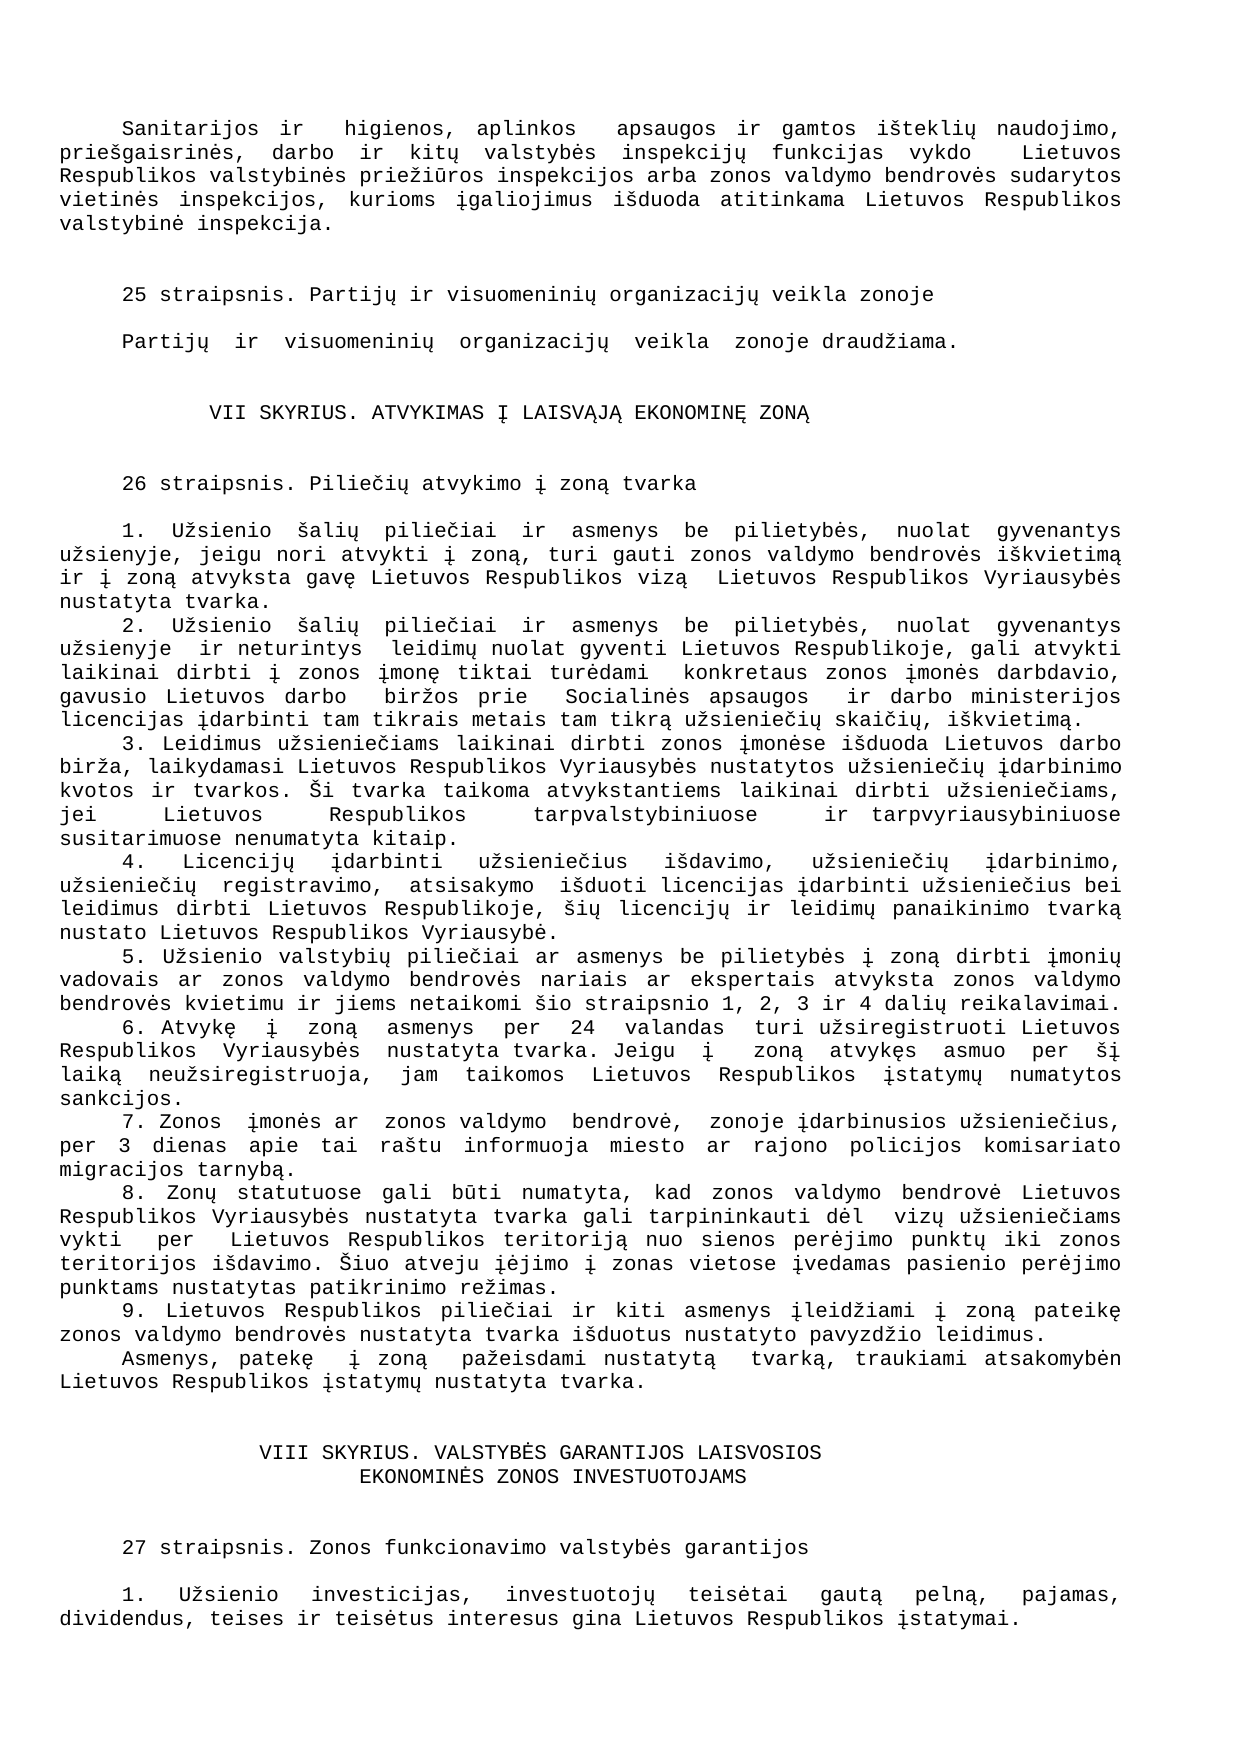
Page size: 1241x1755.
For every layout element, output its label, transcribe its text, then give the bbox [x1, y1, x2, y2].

text Sanitarijos ir higienos, aplinkos apsaugos ir gamtos išteklių naudojimo, priešgaisrinės, darbo ir kitų valstybės inspekcijų funkcijas vykdo Lietuvos Respublikos valstybinės priežiūros inspekcijos arba zonos valdymo bendrovės sudarytos vietinės inspekcijos, kurioms įgaliojimus išduoda atitinkama Lietuvos Respublikos valstybinė inspekcija. [59, 118, 1122, 236]
text EKONOMINĖS ZONOS INVESTUOTOJAMS [59, 1466, 1122, 1489]
text 2. Užsienio šalių piliečiai ir asmenys be pilietybės, nuolat gyvenantys užsienyje ir neturintys leidimų nuolat gyventi Lietuvos Respublikoje, gali atvykti laikinai dirbti į zonos įmonę tiktai turėdami konkretaus zonos įmonės darbdavio, gavusio Lietuvos darbo biržos prie Socialinės apsaugos ir darbo ministerijos licencijas įdarbinti tam tikrais metais tam tikrą užsieniečių skaičių, iškvietimą. [59, 615, 1122, 733]
text 5. Užsienio valstybių piliečiai ar asmenys be pilietybės į zoną dirbti įmonių vadovais ar zonos valdymo bendrovės nariais ar ekspertais atvyksta zonos valdymo bendrovės kvietimu ir jiems netaikomi šio straipsnio 1, 2, 3 ir 4 dalių reikalavimai. [59, 946, 1122, 1017]
text VIII SKYRIUS. VALSTYBĖS GARANTIJOS LAISVOSIOS [59, 1442, 1122, 1466]
text 1. Užsienio šalių piliečiai ir asmenys be pilietybės, nuolat gyvenantys užsienyje, jeigu nori atvykti į zoną, turi gauti zonos valdymo bendrovės iškvietimą ir į zoną atvyksta gavę Lietuvos Respublikos vizą Lietuvos Respublikos Vyriausybės nustatyta tvarka. [59, 520, 1122, 615]
text 26 straipsnis. Piliečių atvykimo į zoną tvarka [59, 473, 1122, 496]
text 3. Leidimus užsieniečiams laikinai dirbti zonos įmonėse išduoda Lietuvos darbo birža, laikydamasi Lietuvos Respublikos Vyriausybės nustatytos užsieniečių įdarbinimo kvotos ir tvarkos. Ši tvarka taikoma atvykstantiems laikinai dirbti užsieniečiams, jei Lietuvos Respublikos tarpvalstybiniuose ir tarpvyriausybiniuose susitarimuose nenumatyta kitaip. [59, 733, 1122, 851]
text 6. Atvykę į zoną asmenys per 24 valandas turi užsiregistruoti Lietuvos Respublikos Vyriausybės nustatyta tvarka. Jeigu į zoną atvykęs asmuo per šį laiką neužsiregistruoja, jam taikomos Lietuvos Respublikos įstatymų numatytos sankcijos. [59, 1017, 1122, 1111]
text 8. Zonų statutuose gali būti numatyta, kad zonos valdymo bendrovė Lietuvos Respublikos Vyriausybės nustatyta tvarka gali tarpininkauti dėl vizų užsieniečiams vykti per Lietuvos Respublikos teritoriją nuo sienos perėjimo punktų iki zonos teritorijos išdavimo. Šiuo atveju įėjimo į zonas vietose įvedamas pasienio perėjimo punktams nustatytas patikrinimo režimas. [59, 1182, 1122, 1300]
text VII SKYRIUS. ATVYKIMAS Į LAISVĄJĄ EKONOMINĘ ZONĄ [59, 402, 1122, 426]
text 9. Lietuvos Respublikos piliečiai ir kiti asmenys įleidžiami į zoną pateikę zonos valdymo bendrovės nustatyta tvarka išduotus nustatyto pavyzdžio leidimus. [59, 1300, 1122, 1348]
text 1. Užsienio investicijas, investuotojų teisėtai gautą pelną, pajamas, dividendus, teises ir teisėtus interesus gina Lietuvos Respublikos įstatymai. [59, 1584, 1122, 1631]
text 25 straipsnis. Partijų ir visuomeninių organizacijų veikla zonoje [59, 284, 1122, 307]
text 27 straipsnis. Zonos funkcionavimo valstybės garantijos [59, 1537, 1122, 1561]
text 4. Licencijų įdarbinti užsieniečius išdavimo, užsieniečių įdarbinimo, užsieniečių registravimo, atsisakymo išduoti licencijas įdarbinti užsieniečius bei leidimus dirbti Lietuvos Respublikoje, šių licencijų ir leidimų panaikinimo tvarką nustato Lietuvos Respublikos Vyriausybė. [59, 851, 1122, 946]
text Partijų ir visuomeninių organizacijų veikla zonoje draudžiama. [59, 331, 1122, 354]
text Asmenys, patekę į zoną pažeisdami nustatytą tvarką, traukiami atsakomybėn Lietuvos Respublikos įstatymų nustatyta tvarka. [59, 1348, 1122, 1395]
text 7. Zonos įmonės ar zonos valdymo bendrovė, zonoje įdarbinusios užsieniečius, per 3 dienas apie tai raštu informuoja miesto ar rajono policijos komisariato migracijos tarnybą. [59, 1111, 1122, 1182]
